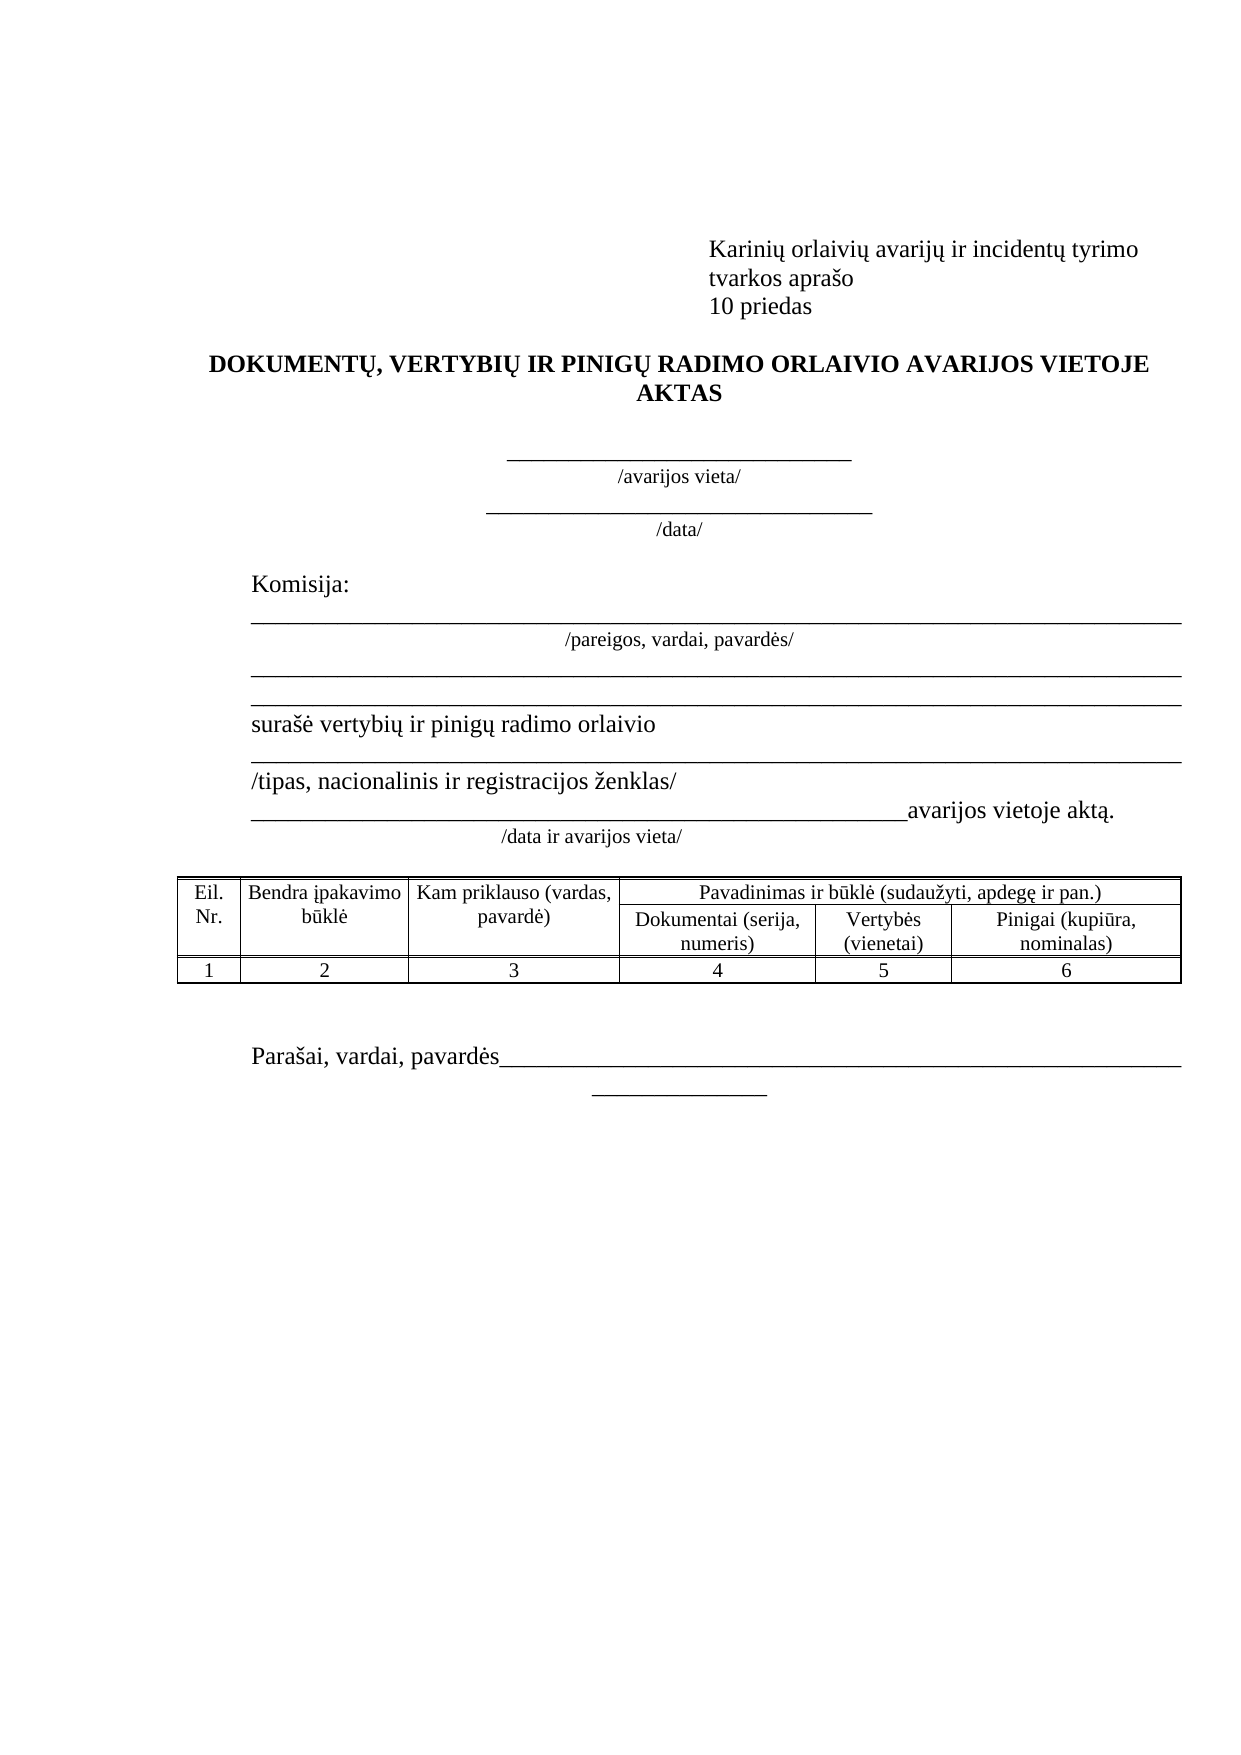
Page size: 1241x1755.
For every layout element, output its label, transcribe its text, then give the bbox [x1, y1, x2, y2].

table_cell 2 [404, 958, 408, 982]
table_cell 6 [952, 958, 956, 982]
text DOKUMENTŲ, VERTYBIŲ IR PINIGŲ RADIMO ORLAIVIO AVARIJOS VIETOJE AKTAS [177, 349, 1181, 406]
table_cell Vertybės (vienetai) [816, 905, 951, 955]
text __ [177, 737, 1181, 766]
text tvarkos aprašo [177, 263, 1181, 291]
text /data/ [177, 517, 1181, 541]
text /tipas, nacionalinis ir registracijos ženklas/ [177, 766, 1181, 795]
text Parašai, vardai, pavardės [177, 1041, 1181, 1070]
text surašė vertybių ir pinigų radimo orlaivio [177, 709, 1181, 737]
text Komisija: [177, 569, 881, 598]
table_cell 3 [409, 958, 413, 982]
table_cell Pinigai (kupiūra, nominalas) [952, 905, 1180, 955]
table_cell 3 [615, 958, 619, 982]
text /pareigos, vardai, pavardės/ [177, 627, 1181, 651]
table_header Eil. Nr. [178, 880, 240, 955]
table_cell 2 [241, 958, 245, 982]
table_cell 1 [236, 958, 240, 982]
table_header Bendra įpakavimo būklė [241, 880, 408, 955]
table_cell 4 [811, 958, 815, 982]
text 10 priedas [177, 291, 1181, 320]
text Karinių orlaivių avarijų ir incidentų tyrimo [177, 234, 1181, 263]
text ______________ [177, 1070, 1181, 1099]
text avarijos vietoje aktą. [177, 795, 1181, 824]
table_header Kam priklauso (vardas, pavardė) [409, 880, 619, 955]
table_cell Dokumentai (serija, numeris) [620, 905, 815, 955]
table_cell 5 [947, 958, 951, 982]
text /avarijos vieta/ [177, 464, 1181, 488]
text /data ir avarijos vieta/ [427, 824, 1181, 848]
